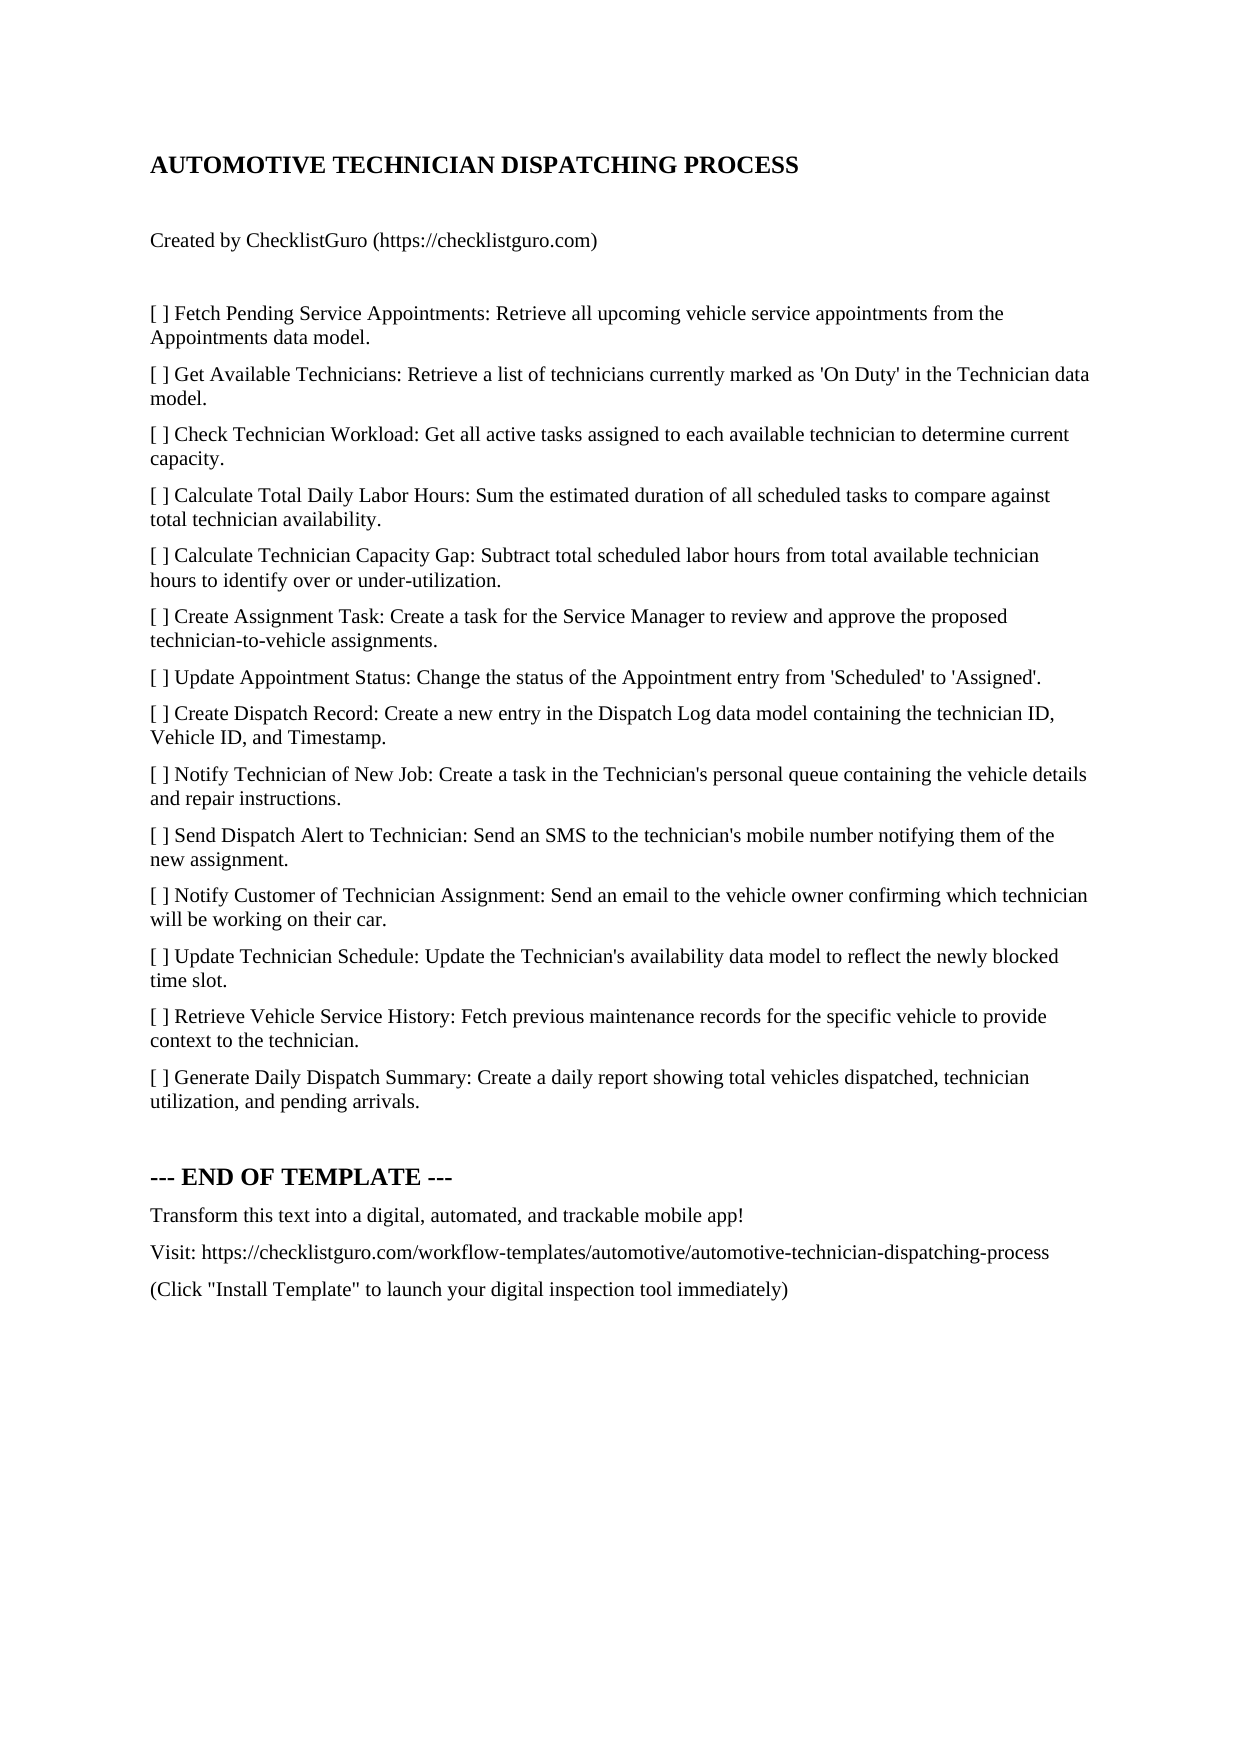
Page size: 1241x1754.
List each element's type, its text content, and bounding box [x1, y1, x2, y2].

text [ ] Send Dispatch Alert to Technician: Send an SMS to the technician's mobile number notifying them of the new assignment. [150, 822, 1090, 871]
text [ ] Calculate Technician Capacity Gap: Subtract total scheduled labor hours from total available technician hours to identify over or under-utilization. [150, 543, 1090, 592]
text (Click "Install Template" to launch your digital inspection tool immediately) [150, 1277, 1090, 1301]
text AUTOMOTIVE TECHNICIAN DISPATCHING PROCESS [150, 150, 1090, 179]
text [ ] Notify Technician of New Job: Create a task in the Technician's personal queue containing the vehicle details and repair instructions. [150, 762, 1090, 810]
text [ ] Fetch Pending Service Appointments: Retrieve all upcoming vehicle service appointments from the Appointments data model. [150, 301, 1090, 349]
text [ ] Update Technician Schedule: Update the Technician's availability data model to reflect the newly blocked time slot. [150, 944, 1090, 992]
text [ ] Notify Customer of Technician Assignment: Send an email to the vehicle owner confirming which technician will be working on their car. [150, 883, 1090, 931]
text [ ] Create Assignment Task: Create a task for the Service Manager to review and approve the proposed technician-to-vehicle assignments. [150, 604, 1090, 652]
text Visit: https://checklistguro.com/workflow-templates/automotive/automotive-technician-dispatching-process [150, 1240, 1090, 1264]
text [ ] Get Available Technicians: Retrieve a list of technicians currently marked as 'On Duty' in the Technician data model. [150, 362, 1090, 410]
text Created by ChecklistGuro (https://checklistguro.com) [150, 228, 1090, 252]
text [ ] Update Appointment Status: Change the status of the Appointment entry from 'Scheduled' to 'Assigned'. [150, 665, 1090, 689]
text [ ] Create Dispatch Record: Create a new entry in the Dispatch Log data model containing the technician ID, Vehicle ID, and Timestamp. [150, 701, 1090, 749]
text [ ] Generate Daily Dispatch Summary: Create a daily report showing total vehicles dispatched, technician utilization, and pending arrivals. [150, 1065, 1090, 1113]
text Transform this text into a digital, automated, and trackable mobile app! [150, 1203, 1090, 1227]
text [ ] Check Technician Workload: Get all active tasks assigned to each available technician to determine current capacity. [150, 422, 1090, 470]
text [ ] Calculate Total Daily Labor Hours: Sum the estimated duration of all scheduled tasks to compare against total technician availability. [150, 483, 1090, 531]
text --- END OF TEMPLATE --- [150, 1162, 1090, 1191]
text [ ] Retrieve Vehicle Service History: Fetch previous maintenance records for the specific vehicle to provide context to the technician. [150, 1004, 1090, 1052]
